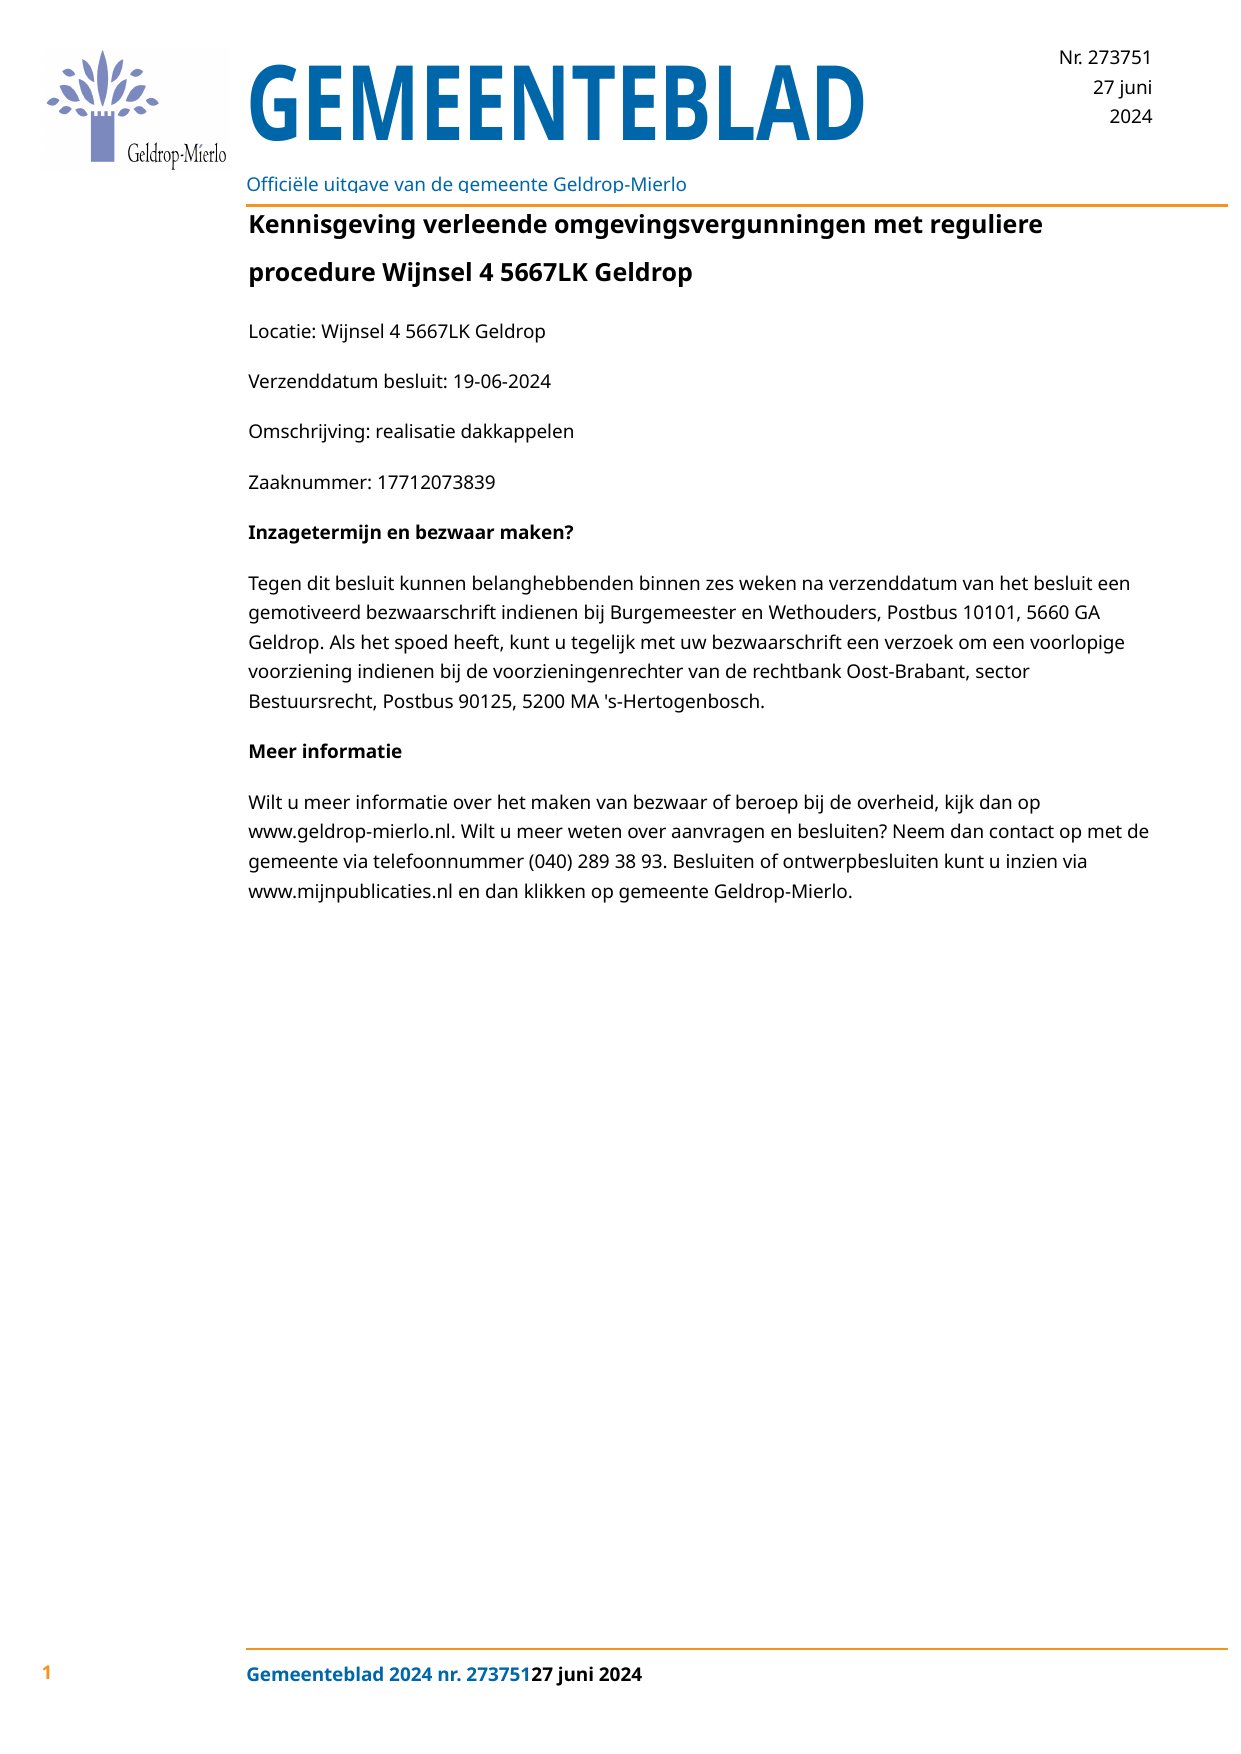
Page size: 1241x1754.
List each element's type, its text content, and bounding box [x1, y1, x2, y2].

text Tegen dit besluit kunnen belanghebbenden binnen zes weken na verzenddatum van het besluit een gemotiveerd bezwaarschrift indienen bij Burgemeester en Wethouders, Postbus 10101, 5660 GA Geldrop. Als het spoed heeft, kunt u tegelijk met uw bezwaarschrift een verzoek om een voorlopige voorziening indienen bij de voorzieningenrechter van de rechtbank Oost-Brabant, sector Bestuursrecht, Postbus 90125, 5200 MA 's-Hertogenbosch. [248, 570, 1152, 714]
text Zaaknummer: 17712073839 [248, 469, 1152, 495]
text Meer informatie [248, 739, 1152, 764]
text Inzagetermijn en bezwaar maken? [248, 519, 1152, 545]
text Kennisgeving verleende omgevingsvergunningen met reguliere procedure Wijnsel 4 5667LK Geldrop [248, 207, 1152, 288]
picture [41, 47, 231, 172]
text Locatie: Wijnsel 4 5667LK Geldrop [248, 318, 1152, 344]
text Omschrijving: realisatie dakkappelen [248, 419, 1152, 444]
text Wilt u meer informatie over het maken van bezwaar of beroep bij de overheid, kijk dan op www.geldrop-mierlo.nl. Wilt u meer weten over aanvragen en besluiten? Neem dan contact op met de gemeente via telefoonnummer (040) 289 38 93. Besluiten of ontwerpbesluiten kunt u inzien via www.mijnpublicaties.nl en dan klikken op gemeente Geldrop-Mierlo. [248, 789, 1152, 904]
text Verzenddatum besluit: 19-06-2024 [248, 368, 1152, 394]
